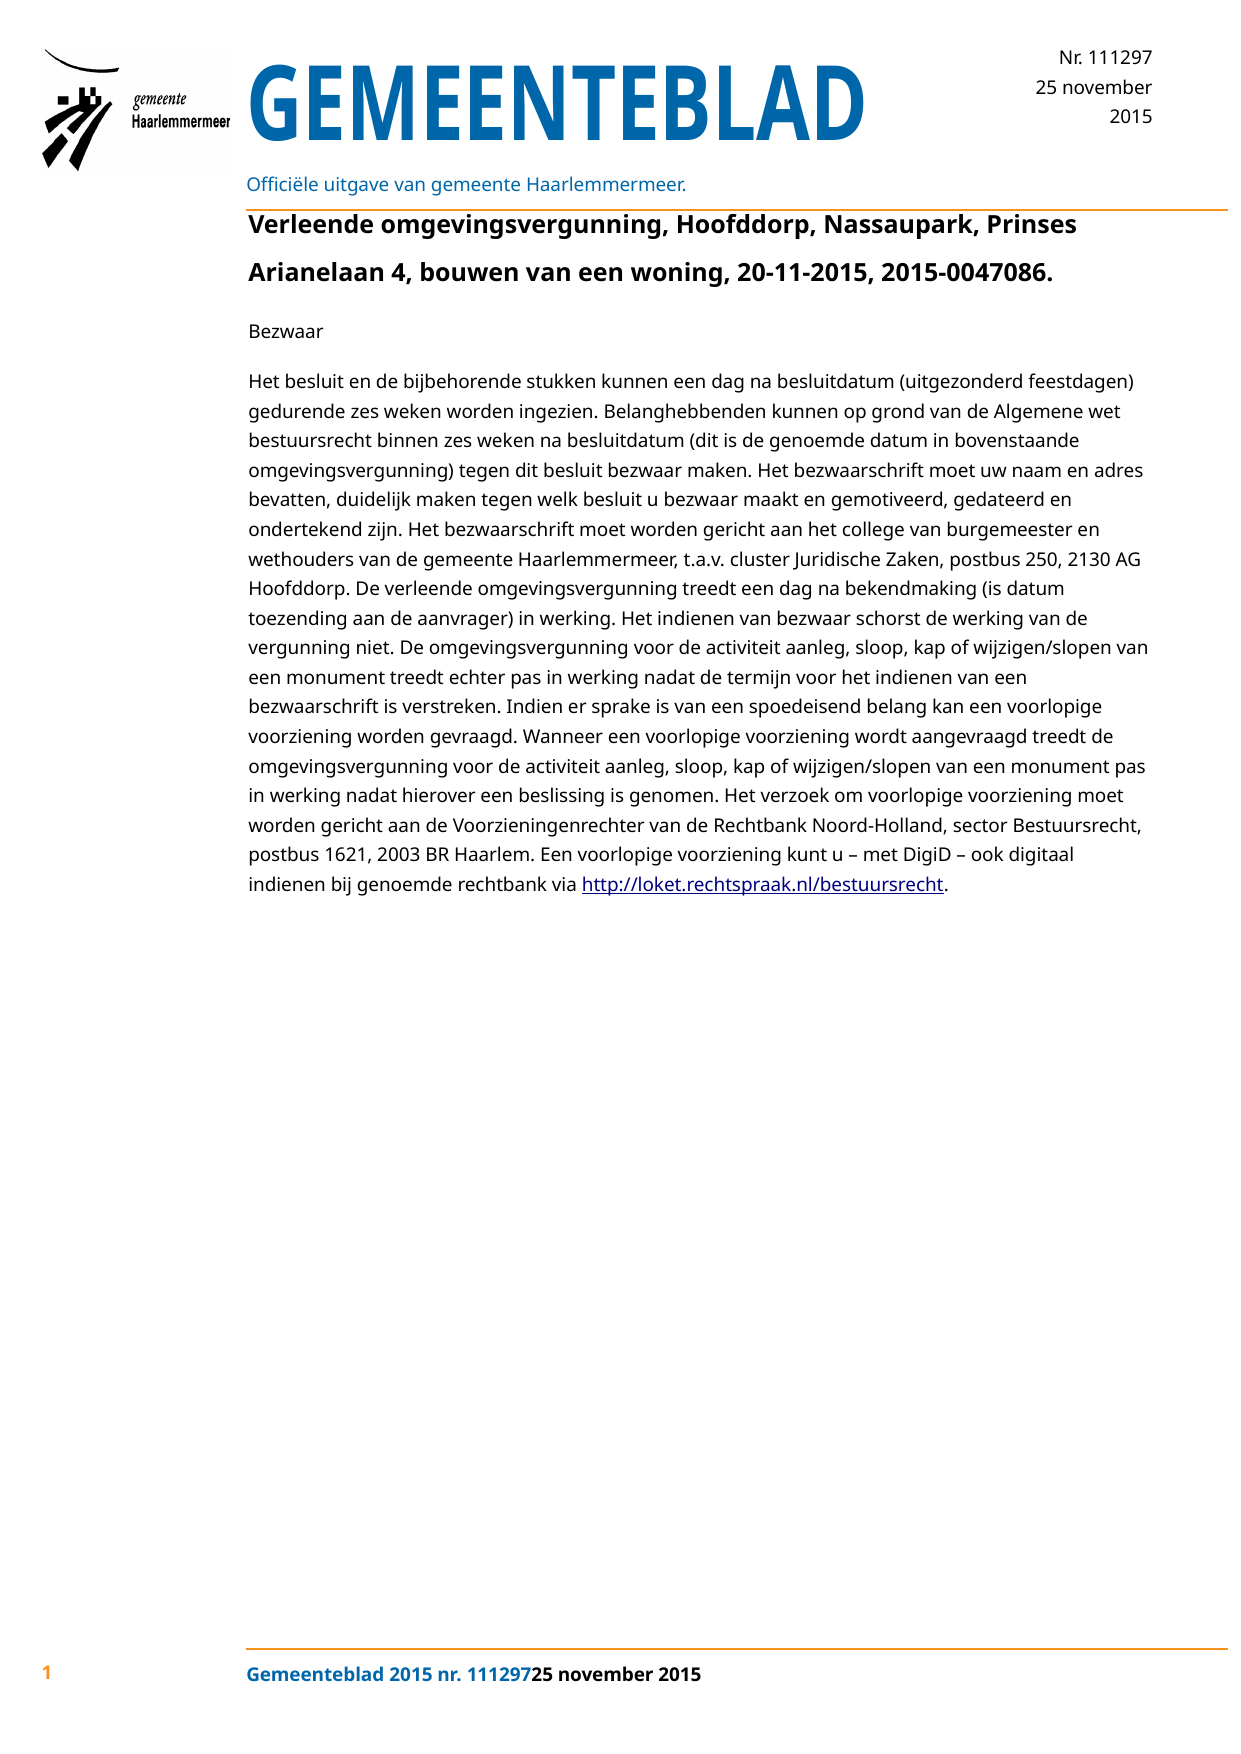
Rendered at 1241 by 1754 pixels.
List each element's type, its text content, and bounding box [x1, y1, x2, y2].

text Het besluit en de bijbehorende stukken kunnen een dag na besluitdatum (uitgezonderd feestdagen) gedurende zes weken worden ingezien. Belanghebbenden kunnen op grond van de Algemene wet bestuursrecht binnen zes weken na besluitdatum (dit is de genoemde datum in bovenstaande omgevingsvergunning) tegen dit besluit bezwaar maken. Het bezwaarschrift moet uw naam en adres bevatten, duidelijk maken tegen welk besluit u bezwaar maakt en gemotiveerd, gedateerd en ondertekend zijn. Het bezwaarschrift moet worden gericht aan het college van burgemeester en wethouders van de gemeente Haarlemmermeer, t.a.v. cluster Juridische Zaken, postbus 250, 2130 AG Hoofddorp. De verleende omgevingsvergunning treedt een dag na bekendmaking (is datum toezending aan de aanvrager) in werking. Het indienen van bezwaar schorst de werking van de vergunning niet. De omgevingsvergunning voor de activiteit aanleg, sloop, kap of wijzigen/slopen van een monument treedt echter pas in werking nadat de termijn voor het indienen van een bezwaarschrift is verstreken. Indien er sprake is van een spoedeisend belang kan een voorlopige voorziening worden gevraagd. Wanneer een voorlopige voorziening wordt aangevraagd treedt de omgevingsvergunning voor de activiteit aanleg, sloop, kap of wijzigen/slopen van een monument pas in werking nadat hierover een beslissing is genomen. Het verzoek om voorlopige voorziening moet worden gericht aan de Voorzieningenrechter van de Rechtbank Noord-Holland, sector Bestuursrecht, postbus 1621, 2003 BR Haarlem. Een voorlopige voorziening kunt u – met DigiD – ook digitaal indienen bij genoemde rechtbank via http://loket.rechtspraak.nl/bestuursrecht. [248, 368, 1152, 897]
picture [41, 47, 231, 172]
text Bezwaar [248, 318, 1152, 344]
text Verleende omgevingsvergunning, Hoofddorp, Nassaupark, Prinses Arianelaan 4, bouwen van een woning, 20-11-2015, 2015-0047086. [248, 211, 1152, 288]
